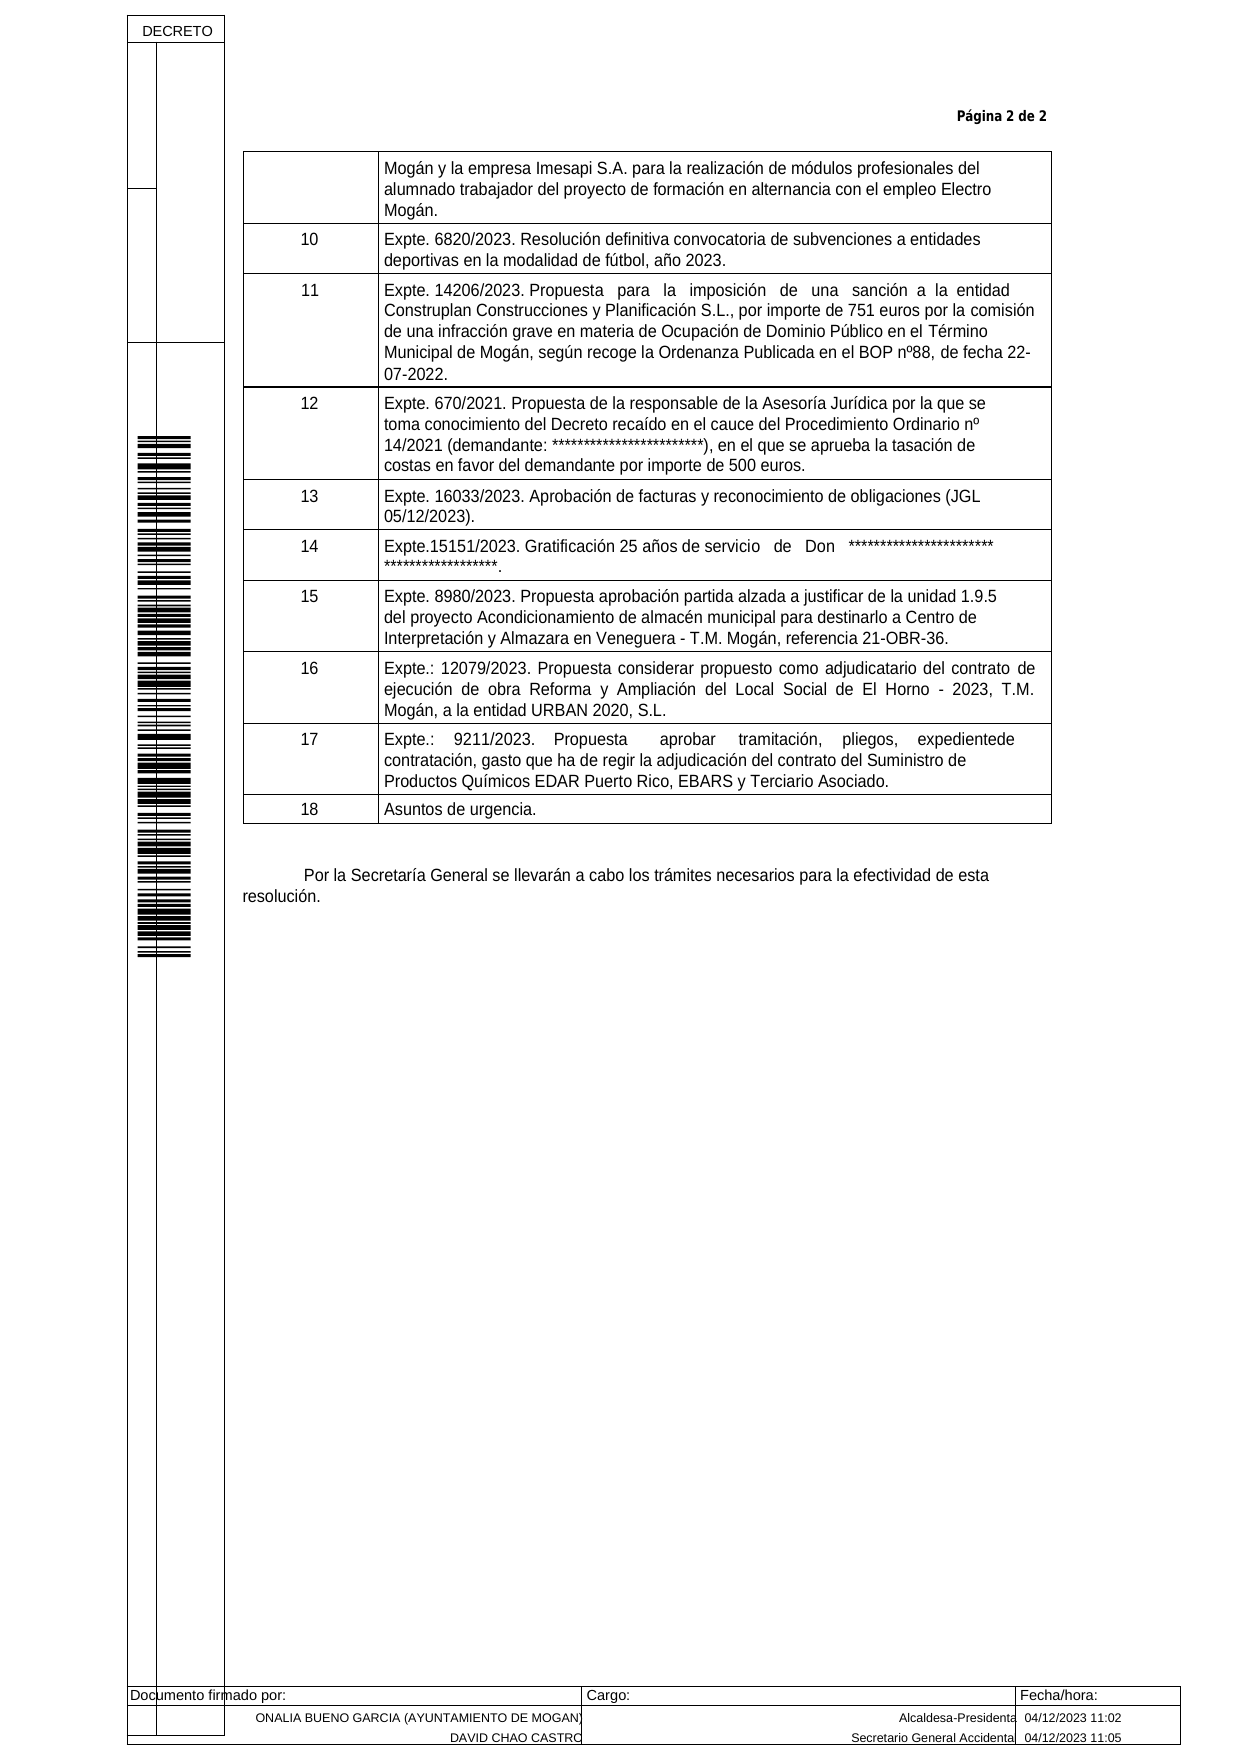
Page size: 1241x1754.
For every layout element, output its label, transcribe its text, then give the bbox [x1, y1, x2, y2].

table_cell Expte.: 12079/2023. Propuesta considerar propuesto como adjudicatario del contrato de ejecución de obra Reforma y Ampliación del Local Social de El Horno - 2023, T.M. Mogán, a la entidad URBAN 2020, S.L. [379, 652, 1051, 722]
table_cell Expte. 16033/2023. Aprobación de facturas y reconocimiento de obligaciones (JGL 05/12/2023). [379, 480, 1051, 529]
table_cell Expte. 6820/2023. Resolución definitiva convocatoria de subvenciones a entidades deportivas en la modalidad de fútbol, año 2023. [379, 224, 1051, 273]
table_cell 16 [244, 652, 378, 722]
table_header Documento firmado por: [128, 1687, 581, 1705]
table_cell ONALIA BUENO GARCIA (AYUNTAMIENTO DE MOGAN) DAVID CHAO CASTRO [128, 1706, 581, 1744]
table_cell 10 [244, 224, 378, 273]
table_cell 17 [244, 724, 378, 794]
table_cell 15 [244, 581, 378, 651]
text Por la Secretaría General se llevarán a cabo los trámites necesarios para la efectividad de esta resolución. [242, 865, 1032, 907]
table_cell Expte. 8980/2023. Propuesta aprobación partida alzada a justificar de la unidad 1.9.5 del proyecto Acondicionamiento de almacén municipal para destinarlo a Centro de Interpretación y Almazara en Veneguera - T.M. Mogán, referencia 21-OBR-36. [379, 581, 1051, 651]
table_header Fecha/hora: [1016, 1687, 1180, 1705]
table_cell Expte.15151/2023. Gratificación 25 años de servicio de Don *********************** ******************. [379, 530, 1051, 580]
text Página 2 de 2 [957, 108, 1188, 125]
table_cell Asuntos de urgencia. [379, 795, 1051, 823]
table_cell [128, 189, 156, 342]
table_header [244, 152, 378, 222]
table_cell Expte. 14206/2023. Propuesta para la imposición de una sanción a la entidad Construplan Construcciones y Planificación S.L., por importe de 751 euros por la comisión de una infracción grave en materia de Ocupación de Dominio Público en el Término Municipal de Mogán, según recoge la Ordenanza Publicada en el BOP nº88, de fecha 22-07-2022. [379, 274, 1051, 386]
table_cell 18 [244, 795, 378, 823]
table_cell [157, 343, 224, 1686]
table_cell 13 [244, 480, 378, 529]
table_header Cargo: [582, 1687, 1015, 1705]
table_cell Alcaldesa-Presidenta Secretario General Accidental [582, 1706, 1015, 1744]
table_cell [128, 343, 156, 1686]
table_cell Expte.: 9211/2023. Propuesta aprobar tramitación, pliegos, expedientede contratación, gasto que ha de regir la adjudicación del contrato del Suministro de Productos Químicos EDAR Puerto Rico, EBARS y Terciario Asociado. [379, 724, 1051, 794]
table_cell 04/12/2023 11:02 04/12/2023 11:05 [1016, 1706, 1180, 1744]
table_cell Expte. 670/2021. Propuesta de la responsable de la Asesoría Jurídica por la que se toma conocimiento del Decreto recaído en el cauce del Procedimiento Ordinario nº 14/2021 (demandante: ************************), en el que se aprueba la tasación de costas en favor del demandante por importe de 500 euros. [379, 388, 1051, 479]
table_cell [128, 43, 156, 187]
table_header Mogán y la empresa Imesapi S.A. para la realización de módulos profesionales del alumnado trabajador del proyecto de formación en alternancia con el empleo Electro Mogán. [379, 152, 1051, 222]
table_cell 12 [244, 388, 378, 479]
table_cell 14 [244, 530, 378, 580]
table_header DECRETO [128, 16, 224, 42]
table_cell 11 [244, 274, 378, 386]
table_cell [157, 43, 224, 342]
